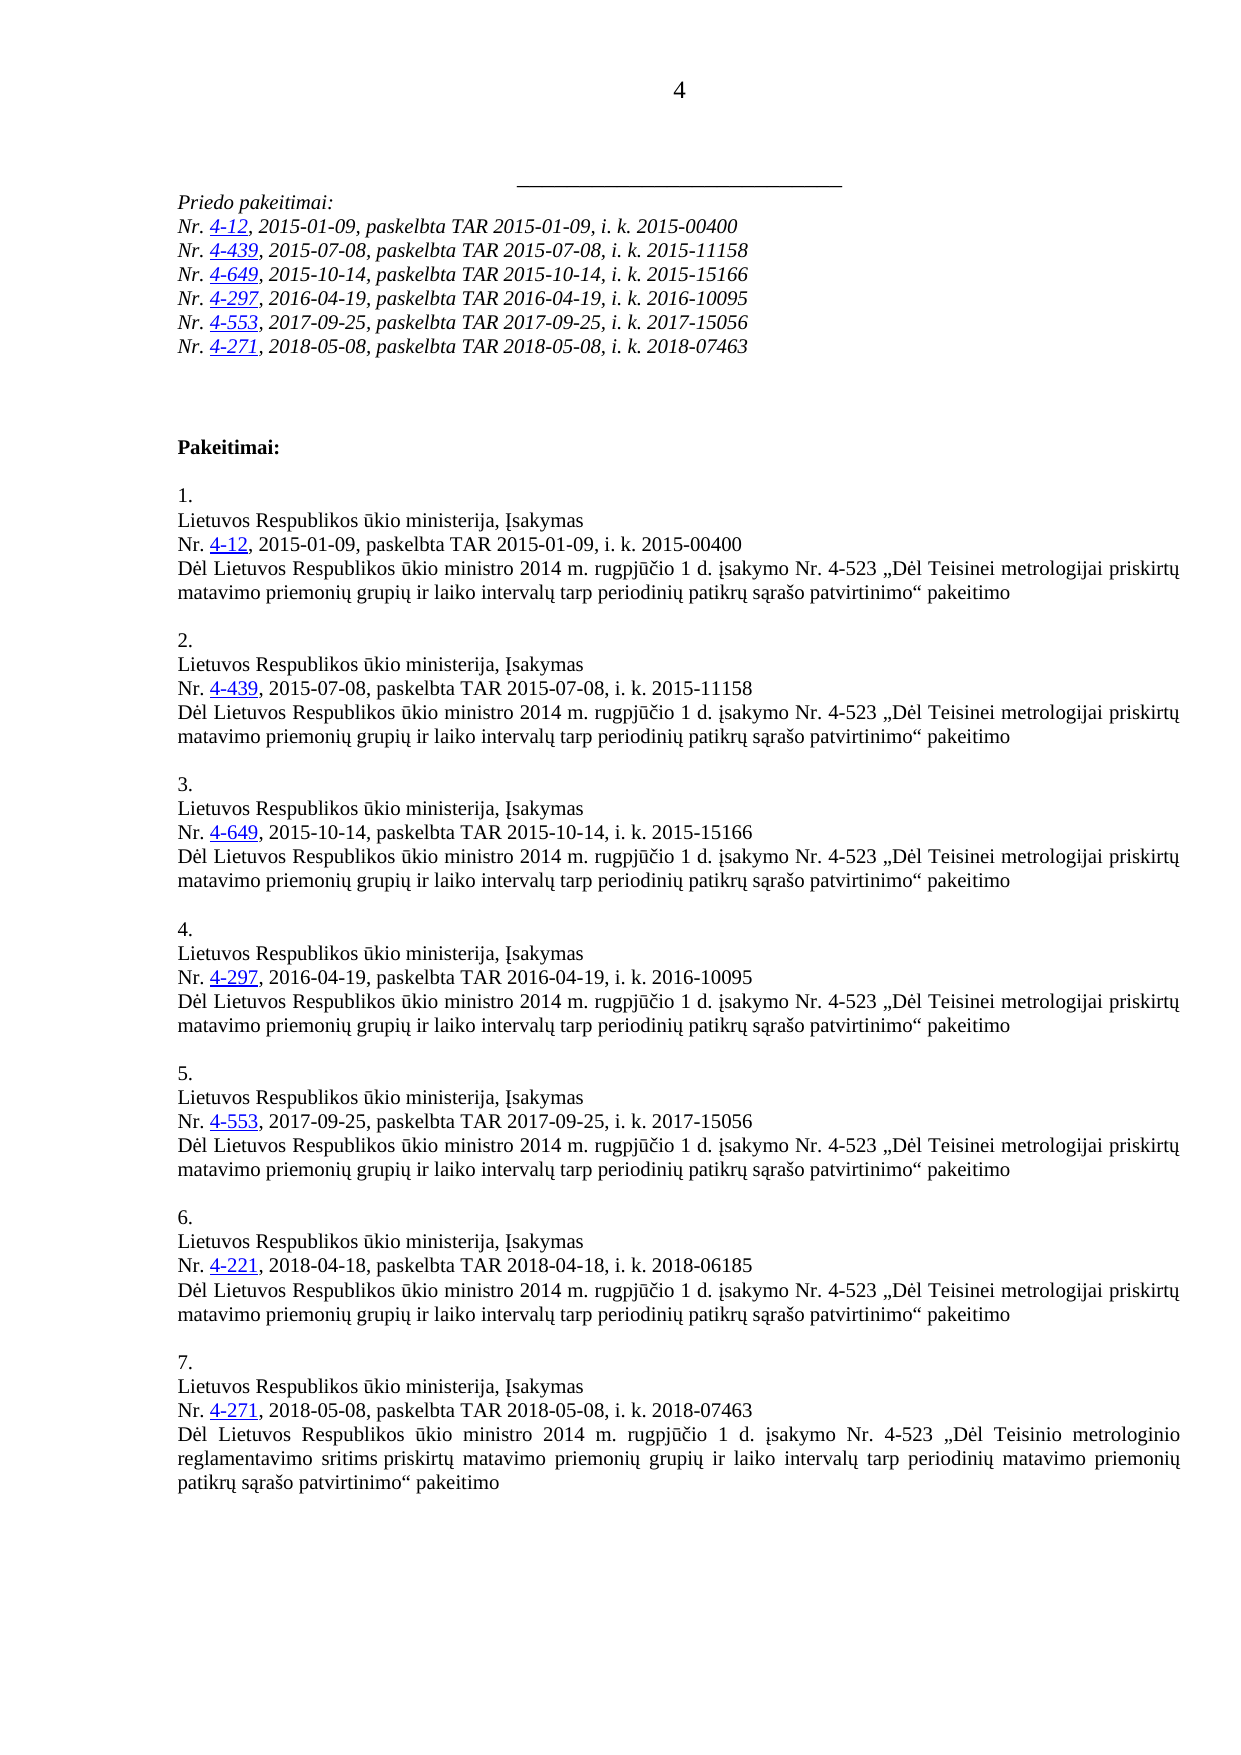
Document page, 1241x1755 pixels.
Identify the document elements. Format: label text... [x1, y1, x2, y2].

text Nr. 4-649, 2015-10-14, paskelbta TAR 2015-10-14, i. k. 2015-15166 [177, 820, 1181, 844]
text Nr. 4-271, 2018-05-08, paskelbta TAR 2018-05-08, i. k. 2018-07463 [177, 1398, 1181, 1422]
text 3. [177, 772, 1181, 796]
text Lietuvos Respublikos ūkio ministerija, Įsakymas [177, 1085, 1181, 1109]
text Dėl Lietuvos Respublikos ūkio ministro 2014 m. rugpjūčio 1 d. įsakymo Nr. 4-523 „Dėl Teisinio metrologinio reglamentavimo sritims priskirtų matavimo priemonių grupių ir laiko intervalų tarp periodinių matavimo priemonių patikrų sąrašo patvirtinimo“ pakeitimo [177, 1422, 1181, 1494]
text Nr. 4-12, 2015-01-09, paskelbta TAR 2015-01-09, i. k. 2015-00400 [177, 532, 1181, 556]
text Dėl Lietuvos Respublikos ūkio ministro 2014 m. rugpjūčio 1 d. įsakymo Nr. 4-523 „Dėl Teisinei metrologijai priskirtų matavimo priemonių grupių ir laiko intervalų tarp periodinių patikrų sąrašo patvirtinimo“ pakeitimo [177, 700, 1181, 748]
text Nr. 4-439, 2015-07-08, paskelbta TAR 2015-07-08, i. k. 2015-11158 [177, 238, 1181, 262]
text Lietuvos Respublikos ūkio ministerija, Įsakymas [177, 1229, 1181, 1253]
text Dėl Lietuvos Respublikos ūkio ministro 2014 m. rugpjūčio 1 d. įsakymo Nr. 4-523 „Dėl Teisinei metrologijai priskirtų matavimo priemonių grupių ir laiko intervalų tarp periodinių patikrų sąrašo patvirtinimo“ pakeitimo [177, 1277, 1181, 1326]
text Nr. 4-297, 2016-04-19, paskelbta TAR 2016-04-19, i. k. 2016-10095 [177, 965, 1181, 989]
text Nr. 4-12, 2015-01-09, paskelbta TAR 2015-01-09, i. k. 2015-00400 [177, 214, 1181, 238]
text Nr. 4-553, 2017-09-25, paskelbta TAR 2017-09-25, i. k. 2017-15056 [177, 1109, 1181, 1133]
text Dėl Lietuvos Respublikos ūkio ministro 2014 m. rugpjūčio 1 d. įsakymo Nr. 4-523 „Dėl Teisinei metrologijai priskirtų matavimo priemonių grupių ir laiko intervalų tarp periodinių patikrų sąrašo patvirtinimo“ pakeitimo [177, 844, 1181, 892]
text Lietuvos Respublikos ūkio ministerija, Įsakymas [177, 1374, 1181, 1398]
text 1. [177, 483, 1181, 507]
text Nr. 4-553, 2017-09-25, paskelbta TAR 2017-09-25, i. k. 2017-15056 [177, 310, 1181, 334]
text 4. [177, 917, 1181, 941]
text Nr. 4-649, 2015-10-14, paskelbta TAR 2015-10-14, i. k. 2015-15166 [177, 262, 1181, 286]
text Lietuvos Respublikos ūkio ministerija, Įsakymas [177, 507, 1181, 532]
text Dėl Lietuvos Respublikos ūkio ministro 2014 m. rugpjūčio 1 d. įsakymo Nr. 4-523 „Dėl Teisinei metrologijai priskirtų matavimo priemonių grupių ir laiko intervalų tarp periodinių patikrų sąrašo patvirtinimo“ pakeitimo [177, 1133, 1181, 1181]
text Lietuvos Respublikos ūkio ministerija, Įsakymas [177, 796, 1181, 820]
text 2. [177, 628, 1181, 652]
text Nr. 4-439, 2015-07-08, paskelbta TAR 2015-07-08, i. k. 2015-11158 [177, 676, 1181, 700]
text Dėl Lietuvos Respublikos ūkio ministro 2014 m. rugpjūčio 1 d. įsakymo Nr. 4-523 „Dėl Teisinei metrologijai priskirtų matavimo priemonių grupių ir laiko intervalų tarp periodinių patikrų sąrašo patvirtinimo“ pakeitimo [177, 556, 1181, 604]
text 7. [177, 1350, 1181, 1374]
text Nr. 4-297, 2016-04-19, paskelbta TAR 2016-04-19, i. k. 2016-10095 [177, 286, 1181, 310]
text Priedo pakeitimai: [177, 190, 1181, 214]
text Nr. 4-271, 2018-05-08, paskelbta TAR 2018-05-08, i. k. 2018-07463 [177, 334, 1181, 358]
text Lietuvos Respublikos ūkio ministerija, Įsakymas [177, 652, 1181, 676]
text Nr. 4-221, 2018-04-18, paskelbta TAR 2018-04-18, i. k. 2018-06185 [177, 1253, 1181, 1277]
text 6. [177, 1205, 1181, 1229]
text 5. [177, 1061, 1181, 1085]
text Dėl Lietuvos Respublikos ūkio ministro 2014 m. rugpjūčio 1 d. įsakymo Nr. 4-523 „Dėl Teisinei metrologijai priskirtų matavimo priemonių grupių ir laiko intervalų tarp periodinių patikrų sąrašo patvirtinimo“ pakeitimo [177, 989, 1181, 1037]
text Lietuvos Respublikos ūkio ministerija, Įsakymas [177, 941, 1181, 965]
text __________________________ [177, 161, 1181, 190]
text Pakeitimai: [177, 435, 1181, 459]
